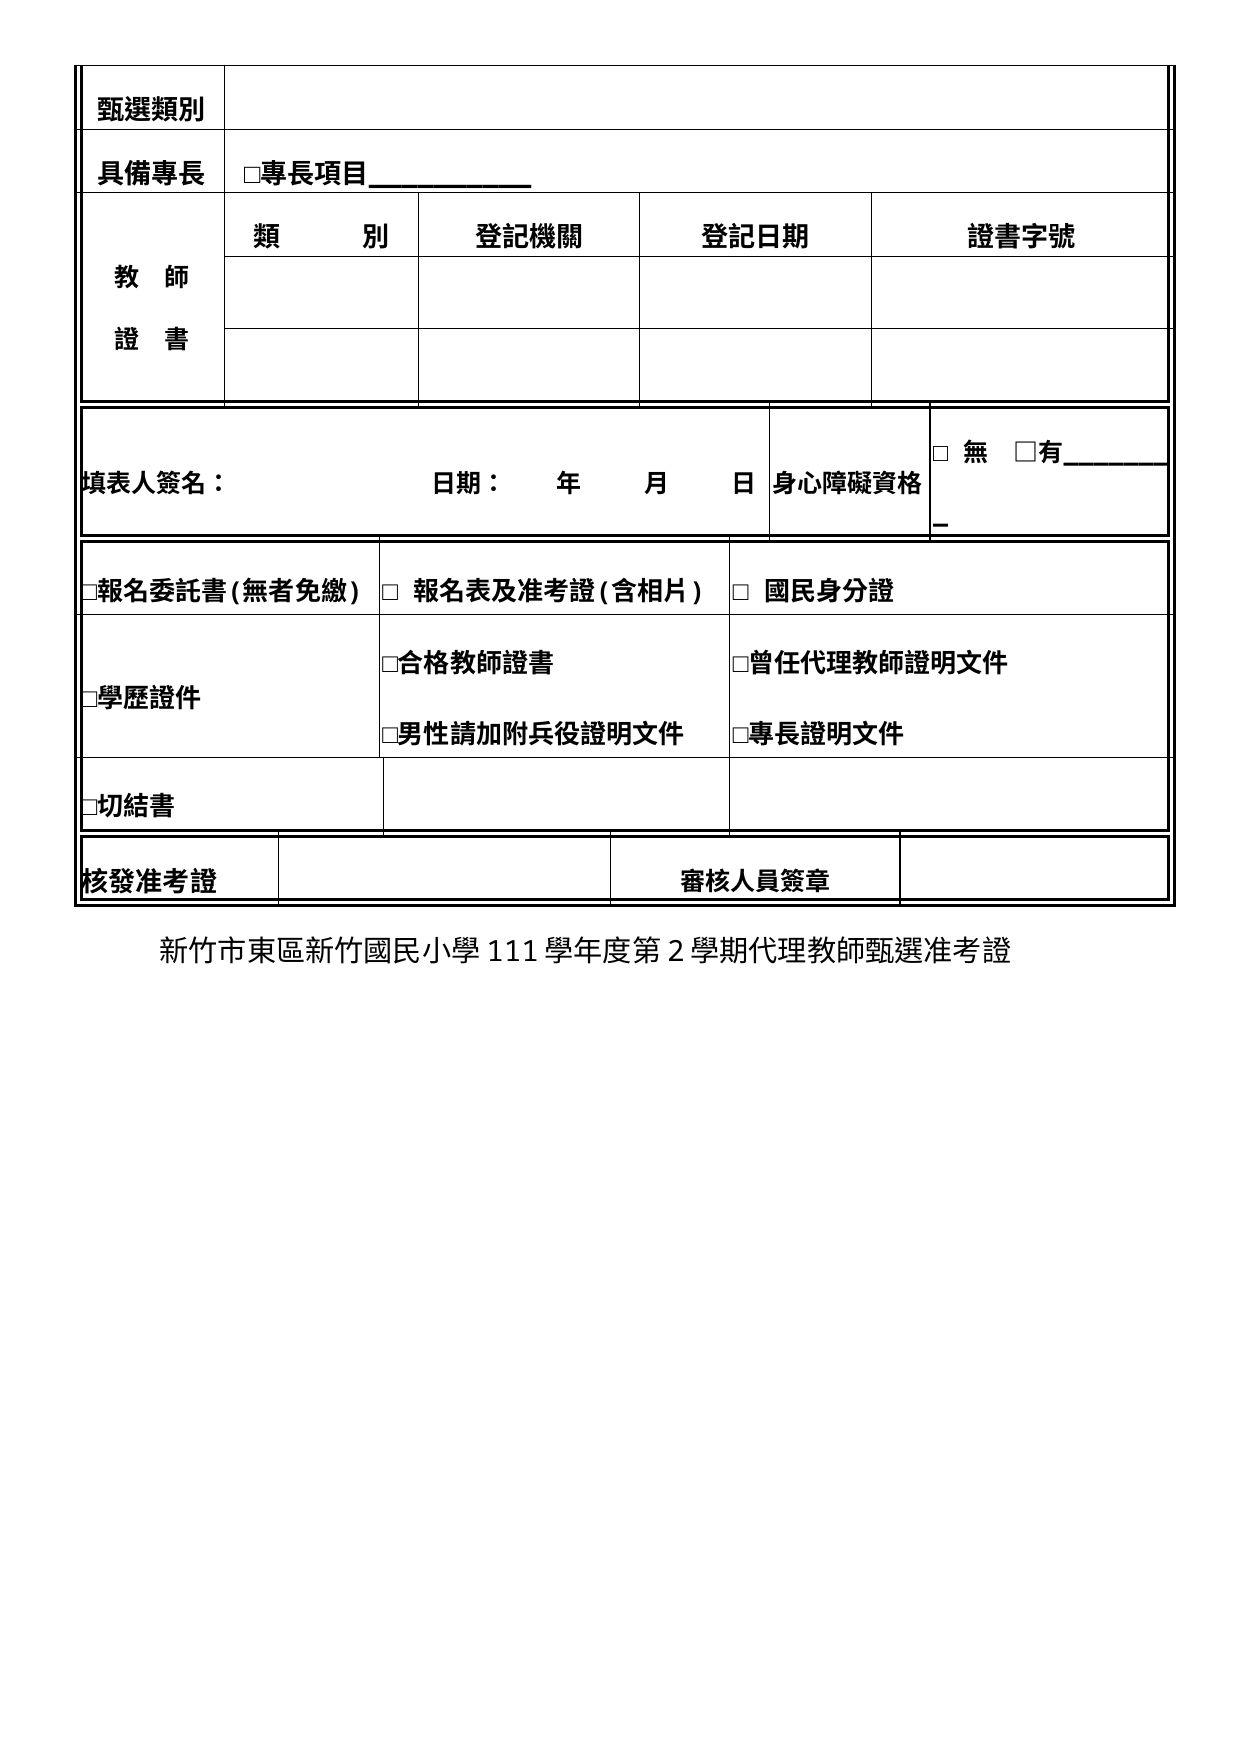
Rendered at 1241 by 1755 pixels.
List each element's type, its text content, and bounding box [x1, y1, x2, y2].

table_cell □專長項目__________ [225, 130, 1167, 192]
table_cell [901, 838, 1167, 898]
text 新竹市東區新竹國民小學111學年度第2學期代理教師甄選准考證 [89, 907, 1082, 969]
table_cell 審核人員簽章 [611, 838, 899, 898]
table_cell 核發准考證 [79, 829, 278, 898]
table_cell [901, 829, 1171, 898]
table_cell [931, 534, 1171, 614]
table_cell [872, 329, 1167, 399]
table_cell □合格教師證書 □男性請加附兵役證明文件 [380, 615, 729, 757]
table_cell 證書字號 [872, 193, 1167, 256]
table_cell [872, 257, 1167, 328]
table_cell □曾任代理教師證明文件 □專長證明文件 [730, 615, 1167, 757]
table_cell [225, 66, 1167, 129]
table_cell □ 報名表及准考證(含相片) [380, 543, 729, 614]
table_cell 甄選類別 [83, 66, 224, 129]
table_cell 教 師 證 書 [83, 193, 224, 399]
table_cell [279, 838, 610, 898]
table_cell □切結書 [83, 758, 383, 829]
table_cell [419, 329, 639, 399]
table_cell [384, 758, 729, 829]
table_cell 登記機關 [419, 193, 639, 256]
table_cell [640, 257, 871, 328]
table_cell 身心障礙資格 [770, 409, 929, 534]
table_cell [730, 758, 1167, 829]
table_cell □ 國民身分證 [730, 543, 1167, 614]
table_cell □學歷證件 [83, 615, 379, 757]
table_cell 填表人簽名： 日期： 年 月 日 [83, 409, 769, 534]
table_cell □ 無 □有________ [931, 400, 1171, 534]
table_cell 填表人簽名： 日期： 年 月 日 [79, 400, 224, 534]
table_cell [419, 257, 639, 328]
table_cell [640, 329, 871, 399]
table_cell 具備專長 [83, 130, 224, 192]
table_cell □報名委託書(無者免繳) [79, 534, 379, 614]
table_cell 登記日期 [640, 193, 871, 256]
table_cell 類 別 [225, 193, 418, 256]
table_cell [225, 257, 418, 328]
table_cell [225, 329, 418, 399]
